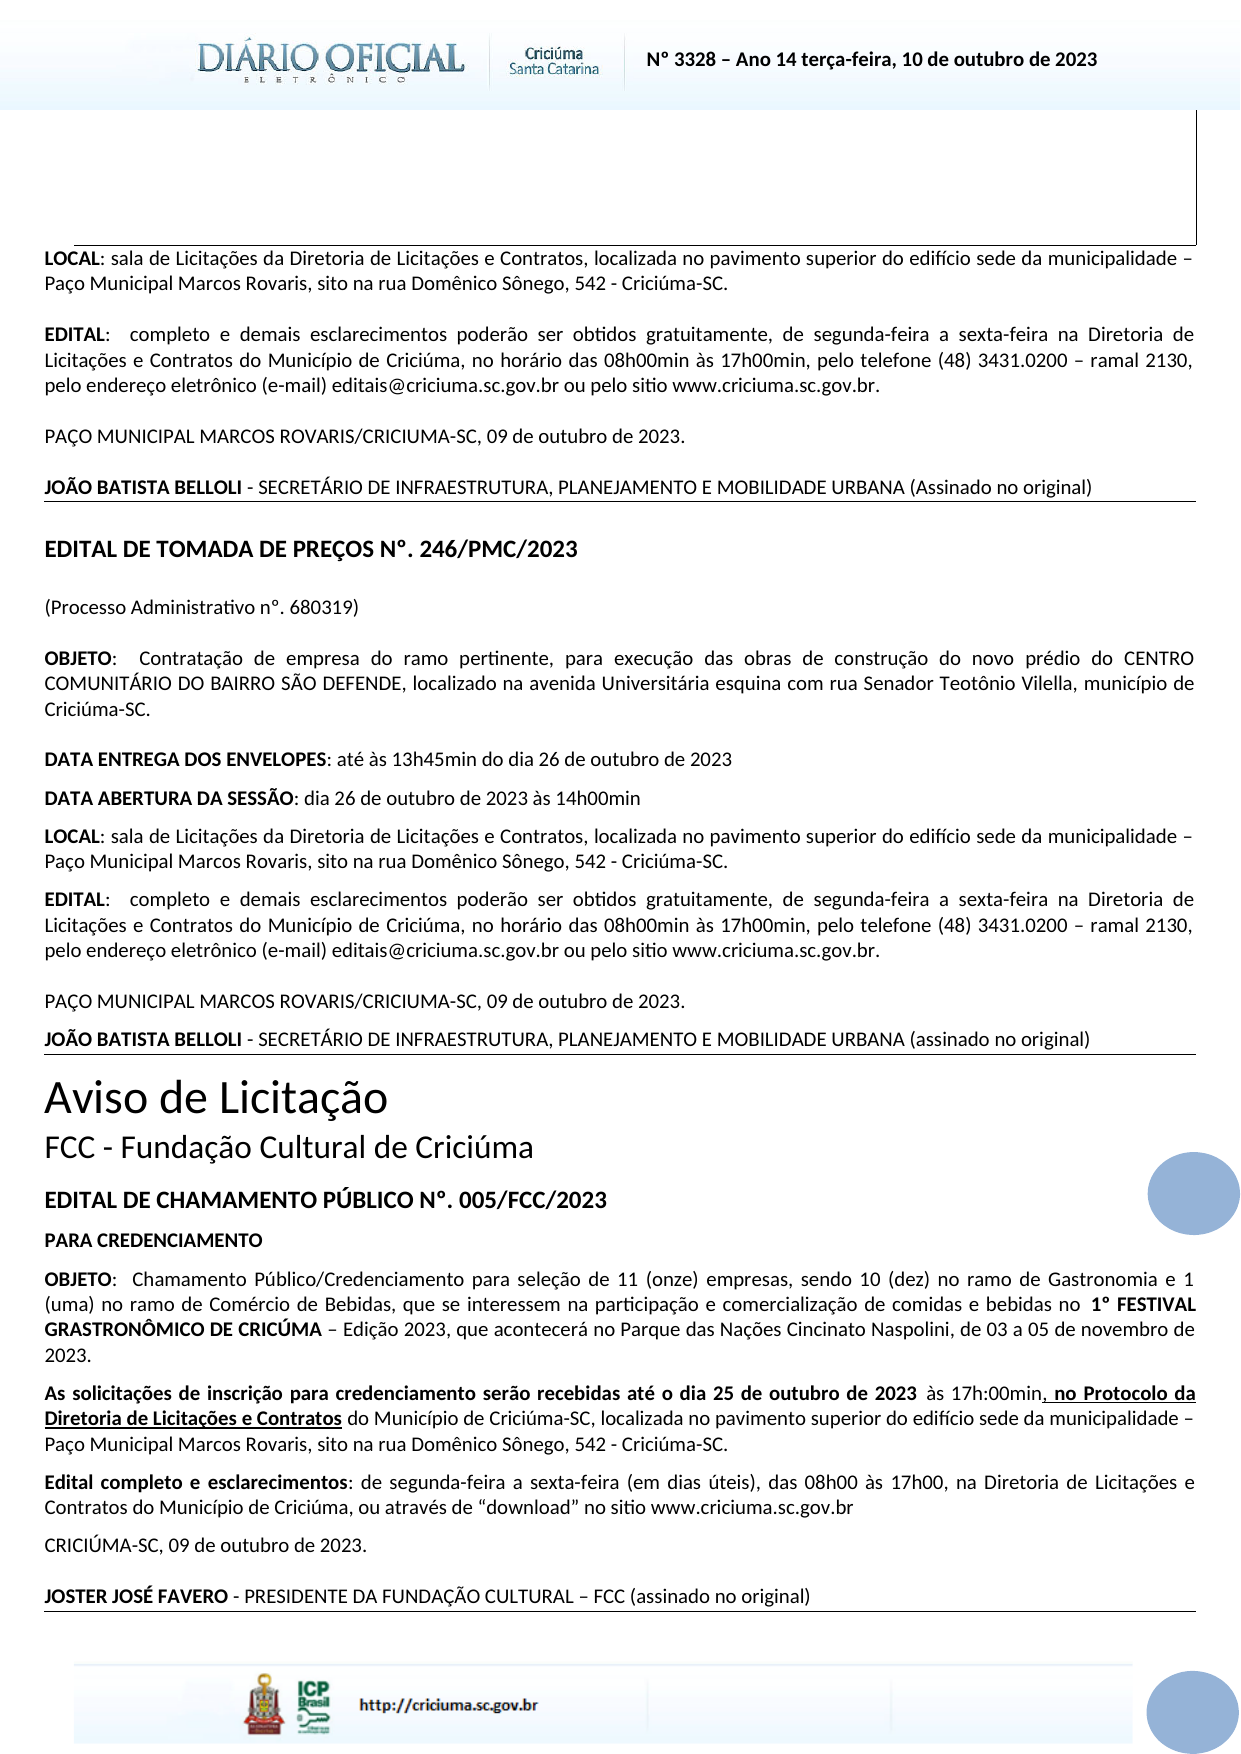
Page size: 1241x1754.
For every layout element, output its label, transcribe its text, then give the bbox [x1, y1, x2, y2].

text Edital completo e esclarecimentos: de segunda-feira a sexta-feira (em dias úteis), das 08h00 às 17h00, na Diretoria de Licitações e Contratos do Município de Criciúma, ou através de “download” no sitio www.criciuma.sc.gov.br [44, 1469, 1196, 1520]
text PARA CREDENCIAMENTO [44, 1228, 1196, 1253]
text JOÃO BATISTA BELLOLI - SECRETÁRIO DE INFRAESTRUTURA, PLANEJAMENTO E MOBILIDADE URBANA (Assinado no original) [44, 474, 1196, 501]
text Aviso de Licitação [44, 1067, 1196, 1126]
text As solicitações de inscrição para credenciamento serão recebidas até o dia 25 de outubro de 2023 às 17h:00min, no Protocolo da Diretoria de Licitações e Contratos do Município de Criciúma-SC, localizada no pavimento superior do edifício sede da municipalidade – Paço Municipal Marcos Rovaris, sito na rua Domênico Sônego, 542 - Criciúma-SC. [44, 1380, 1196, 1456]
text LOCAL: sala de Licitações da Diretoria de Licitações e Contratos, localizada no pavimento superior do edifício sede da municipalidade – Paço Municipal Marcos Rovaris, sito na rua Domênico Sônego, 542 - Criciúma-SC. [44, 245, 1196, 296]
text EDITAL: completo e demais esclarecimentos poderão ser obtidos gratuitamente, de segunda-feira a sexta-feira na Diretoria de Licitações e Contratos do Município de Criciúma, no horário das 08h00min às 17h00min, pelo telefone (48) 3431.0200 – ramal 2130, pelo endereço eletrônico (e-mail) editais@criciuma.sc.gov.br ou pelo sitio www.criciuma.sc.gov.br. [44, 886, 1196, 963]
text OBJETO: Chamamento Público/Credenciamento para seleção de 11 (onze) empresas, sendo 10 (dez) no ramo de Gastronomia e 1 (uma) no ramo de Comércio de Bebidas, que se interessem na participação e comercialização de comidas e bebidas no 1º FESTIVAL GRASTRONÔMICO DE CRICÚMA – Edição 2023, que acontecerá no Parque das Nações Cincinato Naspolini, de 03 a 05 de novembro de 2023. [44, 1266, 1196, 1367]
text FCC - Fundação Cultural de Criciúma [44, 1126, 1196, 1167]
text PAÇO MUNICIPAL MARCOS ROVARIS/CRICIUMA-SC, 09 de outubro de 2023. [44, 988, 1196, 1013]
text OBJETO: Contratação de empresa do ramo pertinente, para execução das obras de construção do novo prédio do CENTRO COMUNITÁRIO DO BAIRRO SÃO DEFENDE, localizado na avenida Universitária esquina com rua Senador Teotônio Vilella, município de Criciúma-SC. [44, 645, 1196, 721]
text EDITAL DE CHAMAMENTO PÚBLICO Nº. 005/FCC/2023 [44, 1184, 1153, 1215]
text LOCAL: sala de Licitações da Diretoria de Licitações e Contratos, localizada no pavimento superior do edifício sede da municipalidade – Paço Municipal Marcos Rovaris, sito na rua Domênico Sônego, 542 - Criciúma-SC. [44, 823, 1196, 874]
text PAÇO MUNICIPAL MARCOS ROVARIS/CRICIUMA-SC, 09 de outubro de 2023. [44, 423, 1196, 448]
text (Processo Administrativo nº. 680319) [44, 594, 1196, 619]
text DATA ABERTURA DA SESSÃO: dia 26 de outubro de 2023 às 14h00min [44, 785, 1196, 810]
text CRICIÚMA-SC, 09 de outubro de 2023. [44, 1533, 1196, 1558]
text JOSTER JOSÉ FAVERO - PRESIDENTE DA FUNDAÇÃO CULTURAL – FCC (assinado no original) [44, 1583, 1196, 1611]
text EDITAL: completo e demais esclarecimentos poderão ser obtidos gratuitamente, de segunda-feira a sexta-feira na Diretoria de Licitações e Contratos do Município de Criciúma, no horário das 08h00min às 17h00min, pelo telefone (48) 3431.0200 – ramal 2130, pelo endereço eletrônico (e-mail) editais@criciuma.sc.gov.br ou pelo sitio www.criciuma.sc.gov.br. [44, 321, 1196, 398]
text JOÃO BATISTA BELLOLI - SECRETÁRIO DE INFRAESTRUTURA, PLANEJAMENTO E MOBILIDADE URBANA (assinado no original) [44, 1026, 1196, 1054]
text EDITAL DE TOMADA DE PREÇOS Nº. 246/PMC/2023 [44, 533, 1196, 563]
text DATA ENTREGA DOS ENVELOPES: até às 13h45min do dia 26 de outubro de 2023 [44, 747, 1196, 772]
